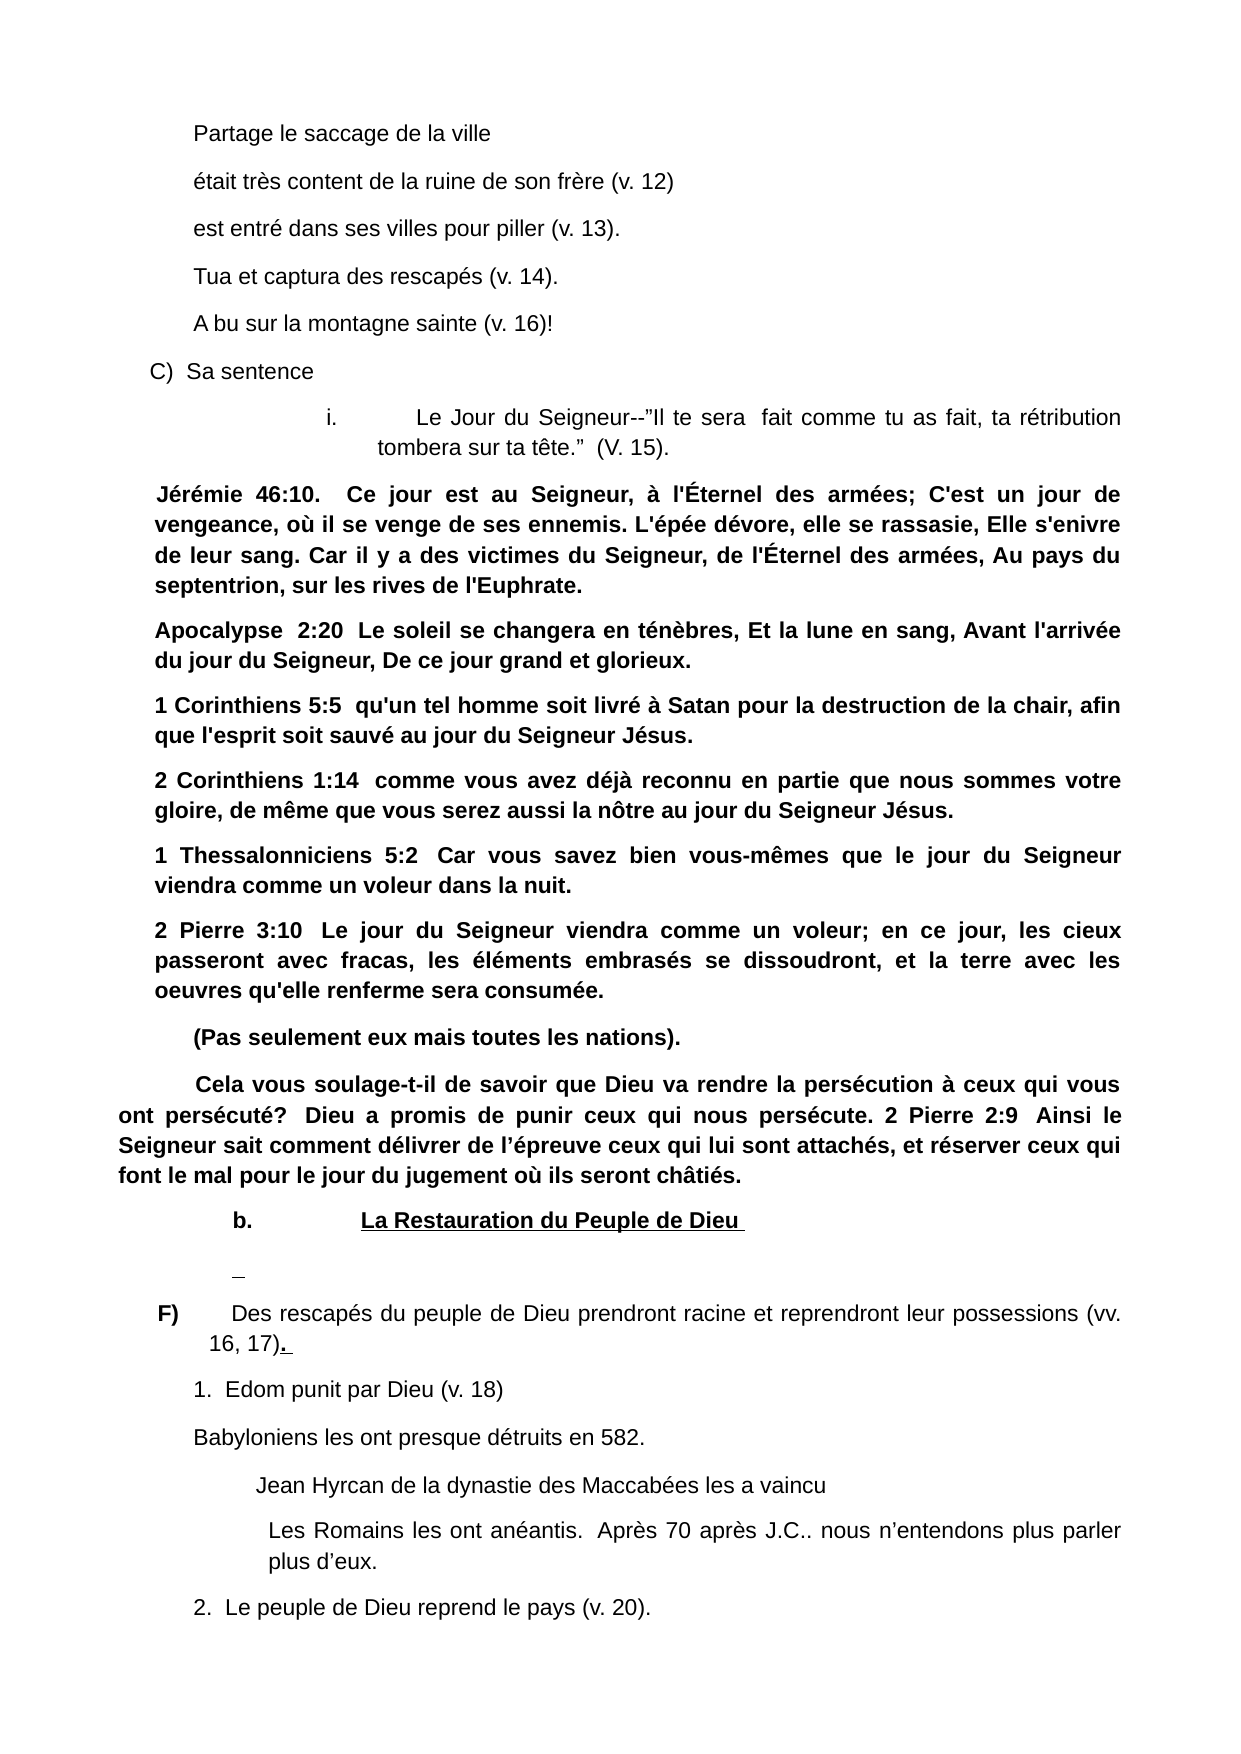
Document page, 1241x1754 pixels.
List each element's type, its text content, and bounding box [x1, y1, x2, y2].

text Jérémie 46:10. Ce jour est au Seigneur, à l'Éternel des armées; C'est un jour de vengeance, où il se venge de ses ennemis. L'épée dévore, elle se rassasie, Elle s'enivre de leur sang. Car il y a des victimes du Seigneur, de l'Éternel des armées, Au pays du septentrion, sur les rives de l'Euphrate. [118, 479, 1122, 598]
text b. La Restauration du Peuple de Dieu [232, 1207, 1122, 1233]
text 2. Le peuple de Dieu reprend le pays (v. 20). [118, 1592, 1122, 1621]
text Babyloniens les ont presque détruits en 582. [118, 1422, 1122, 1451]
text i. Le Jour du Seigneur--”Il te sera fait comme tu as fait, ta rétribution tombera sur ta tête.” (V. 15). [326, 404, 1122, 460]
text F) Des rescapés du peuple de Dieu prendront racine et reprendront leur possessions (vv. 16, 17). [157, 1299, 1122, 1356]
text 1. Edom punit par Dieu (v. 18) [118, 1374, 1122, 1403]
text 2 Corinthiens 1:14 comme vous avez déjà reconnu en partie que nous sommes votre gloire, de même que vous serez aussi la nôtre au jour du Seigneur Jésus. [154, 767, 1122, 823]
text 1 Corinthiens 5:5 qu'un tel homme soit livré à Satan pour la destruction de la chair, afin que l'esprit soit sauvé au jour du Seigneur Jésus. [154, 692, 1122, 748]
text Jean Hyrcan de la dynastie des Maccabées les a vaincu [118, 1470, 1122, 1498]
text Partage le saccage de la ville [118, 118, 1122, 147]
text 2 Pierre 3:10 Le jour du Seigneur viendra comme un voleur; en ce jour, les cieux passeront avec fracas, les éléments embrasés se dissoudront, et la terre avec les oeuvres qu'elle renferme sera consumée. [154, 917, 1122, 1003]
text C) Sa sentence [118, 356, 1122, 385]
text Les Romains les ont anéantis. Après 70 après J.C.. nous n’entendons plus parler plus d’eux. [268, 1517, 1122, 1574]
text Cela vous soulage-t-il de savoir que Dieu va rendre la persécution à ceux qui vous ont persécuté? Dieu a promis de punir ceux qui nous persécute. 2 Pierre 2:9 Ainsi le Seigneur sait comment délivrer de l’épreuve ceux qui lui sont attachés, et réserver ceux qui font le mal pour le jour du jugement où ils seront châtiés. [118, 1069, 1122, 1189]
text A bu sur la montagne sainte (v. 16)! [118, 308, 1122, 337]
text (Pas seulement eux mais toutes les nations). [118, 1022, 1122, 1051]
text était très content de la ruine de son frère (v. 12) [118, 166, 1122, 194]
text Tua et captura des rescapés (v. 14). [118, 261, 1122, 290]
text 1 Thessalonniciens 5:2 Car vous savez bien vous-mêmes que le jour du Seigneur viendra comme un voleur dans la nuit. [154, 842, 1122, 898]
text est entré dans ses villes pour piller (v. 13). [118, 213, 1122, 242]
text Apocalypse 2:20 Le soleil se changera en ténèbres, Et la lune en sang, Avant l'arrivée du jour du Seigneur, De ce jour grand et glorieux. [154, 617, 1122, 673]
